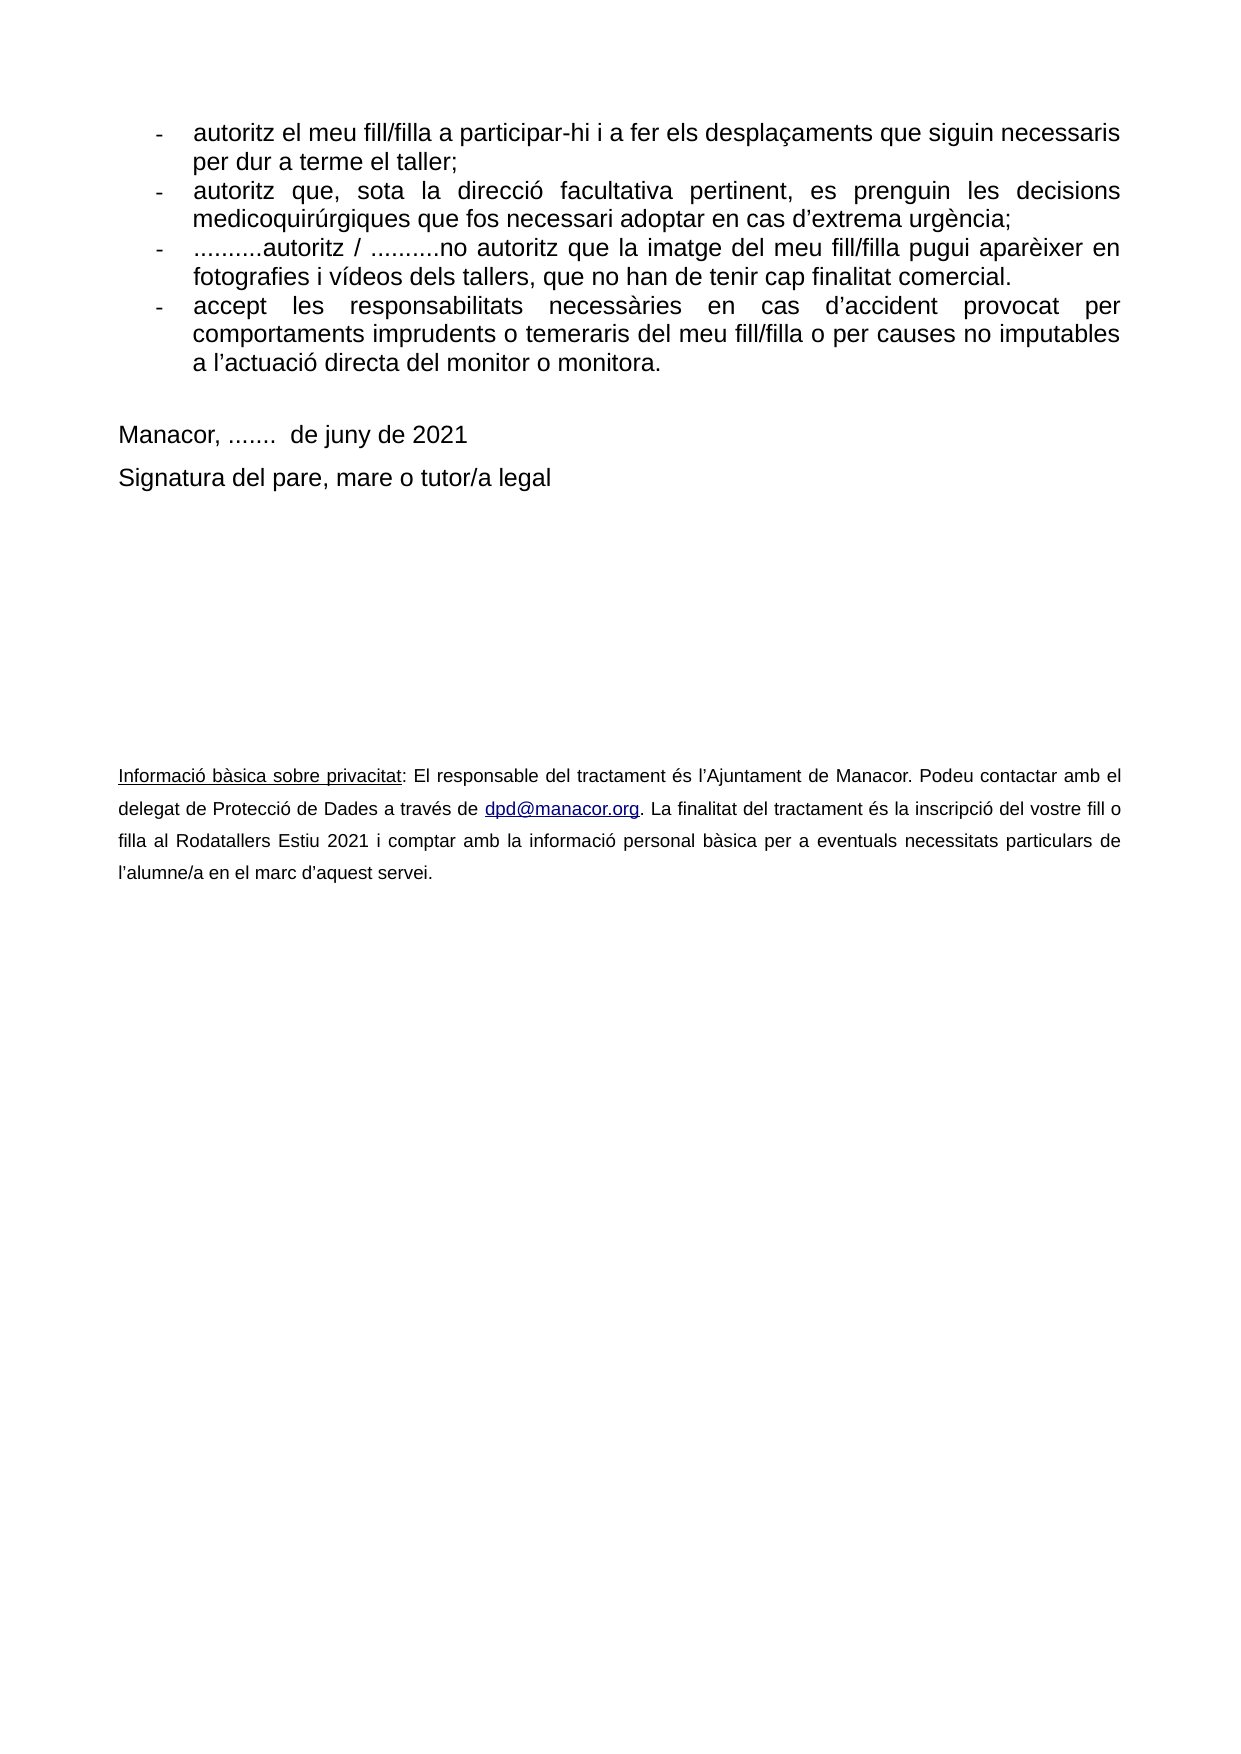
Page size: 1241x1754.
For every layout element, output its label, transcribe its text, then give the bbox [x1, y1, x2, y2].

text Signatura del pare, mare o tutor/a legal [118, 463, 1122, 492]
list autoritz que, sota la direcció facultativa pertinent, es prenguin les decisions medicoquirúrgiques que fos necessari adoptar en cas d’extrema urgència; [155, 176, 1122, 233]
list accept les responsabilitats necessàries en cas d’accident provocat per comportaments imprudents o temeraris del meu fill/filla o per causes no imputables a l’actuació directa del monitor o monitora. [155, 291, 1122, 377]
list autoritz el meu fill/filla a participar-hi i a fer els desplaçaments que siguin necessaris per dur a terme el taller; [155, 118, 1122, 176]
text Manacor, ....... de juny de 2021 [118, 420, 1122, 449]
list ..........autoritz / ..........no autoritz que la imatge del meu fill/filla pugui aparèixer en fotografies i vídeos dels tallers, que no han de tenir cap finalitat comercial. [156, 233, 1122, 291]
text Informació bàsica sobre privacitat: El responsable del tractament és l’Ajuntament de Manacor. Podeu contactar amb el delegat de Protecció de Dades a través de dpd@manacor.org. La finalitat del tractament és la inscripció del vostre fill o filla al Rodatallers Estiu 2021 i comptar amb la informació personal bàsica per a eventuals necessitats particulars de l’alumne/a en el marc d’aquest servei. [118, 765, 1122, 883]
